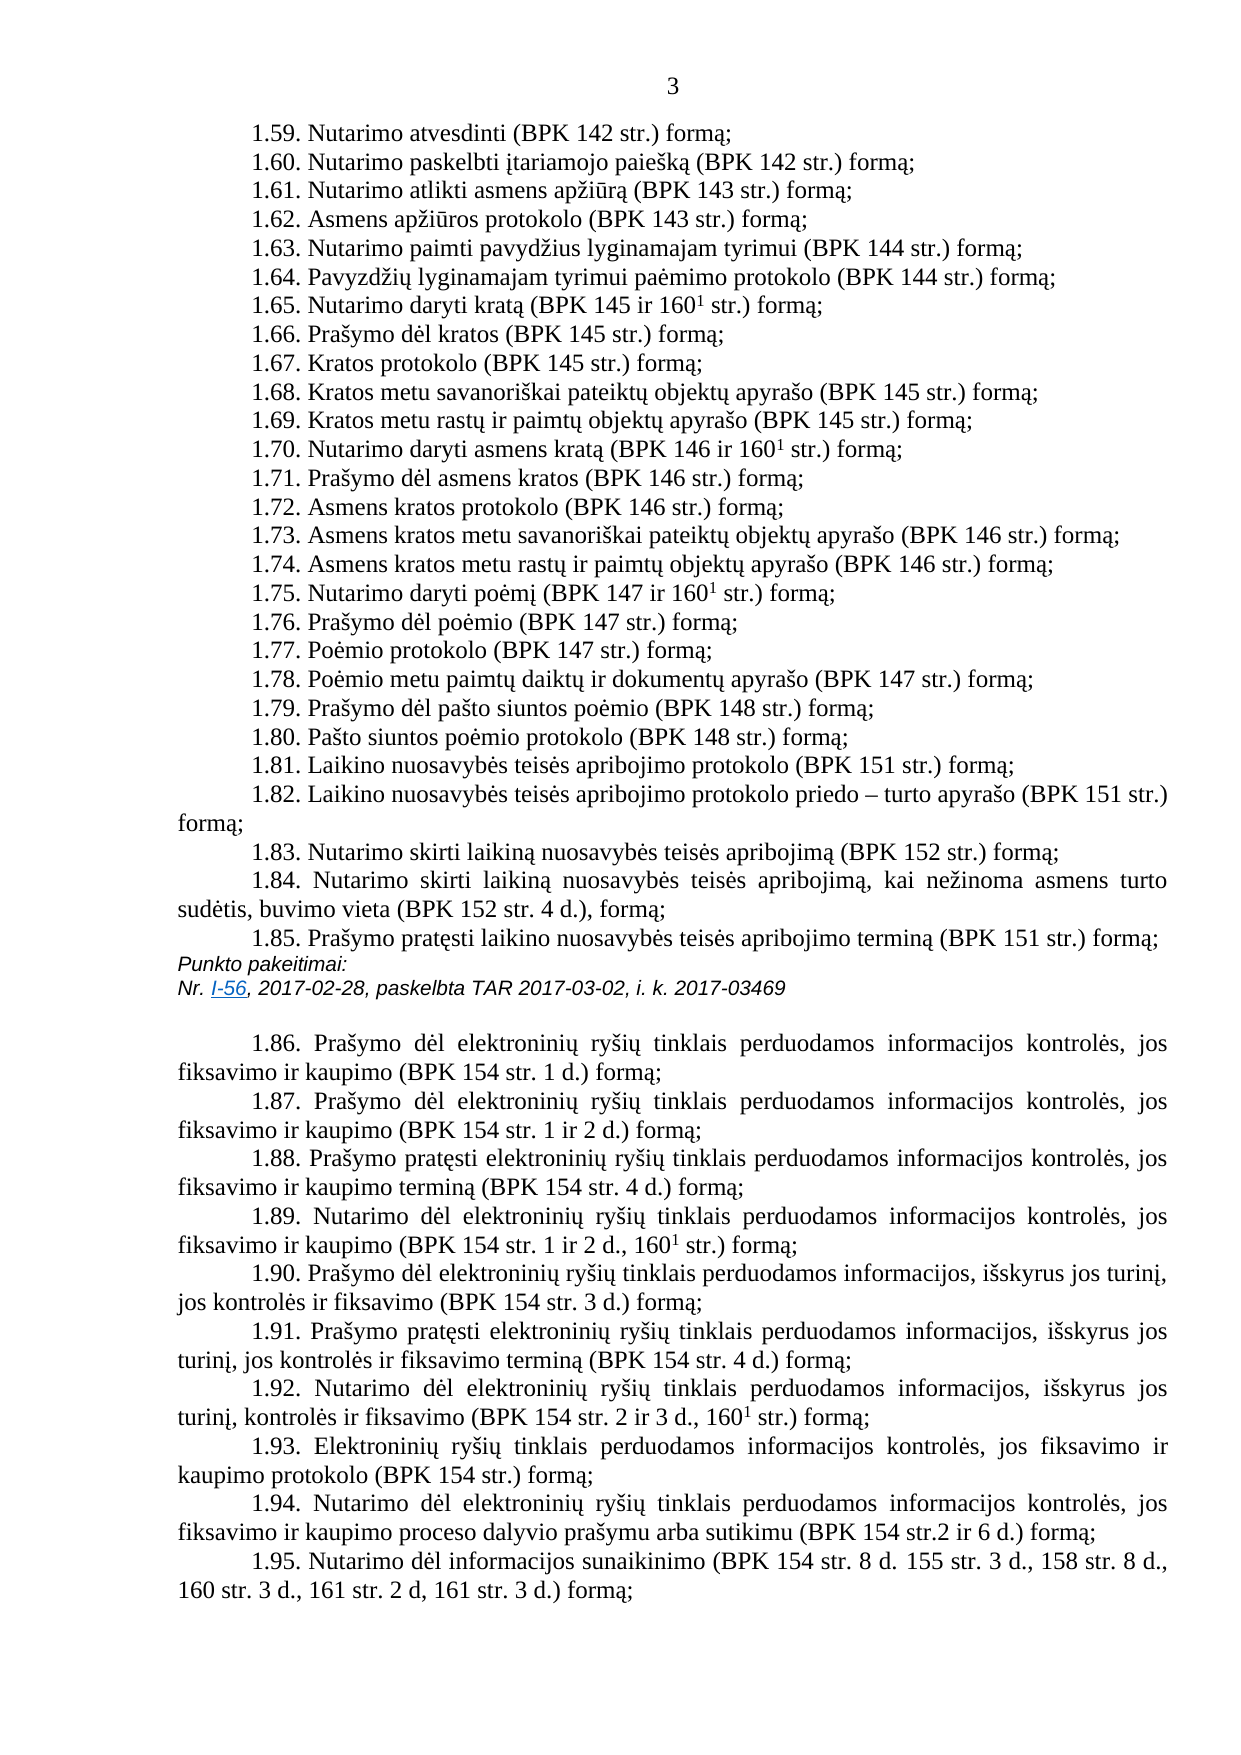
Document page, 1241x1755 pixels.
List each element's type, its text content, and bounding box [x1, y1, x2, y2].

text 1.72. Asmens kratos protokolo (BPK 146 str.) formą; [177, 492, 1169, 521]
text 1.77. Poėmio protokolo (BPK 147 str.) formą; [177, 636, 1169, 664]
text 1.74. Asmens kratos metu rastų ir paimtų objektų apyrašo (BPK 146 str.) formą; [177, 549, 1169, 578]
text 1.85. Prašymo pratęsti laikino nuosavybės teisės apribojimo terminą (BPK 151 str.) formą; [177, 923, 1169, 952]
text 1.65. Nutarimo daryti kratą (BPK 145 ir 1601 str.) formą; [177, 291, 1169, 319]
text 1.80. Pašto siuntos poėmio protokolo (BPK 148 str.) formą; [177, 722, 1169, 751]
text 1.63. Nutarimo paimti pavydžius lyginamajam tyrimui (BPK 144 str.) formą; [177, 233, 1169, 262]
text 1.84. Nutarimo skirti laikiną nuosavybės teisės apribojimą, kai nežinoma asmens turto sudėtis, buvimo vieta (BPK 152 str. 4 d.), formą; [177, 866, 1169, 923]
text 1.61. Nutarimo atlikti asmens apžiūrą (BPK 143 str.) formą; [177, 176, 1169, 204]
text 1.92. Nutarimo dėl elektroninių ryšių tinklais perduodamos informacijos, išskyrus jos turinį, kontrolės ir fiksavimo (BPK 154 str. 2 ir 3 d., 1601 str.) formą; [177, 1373, 1169, 1431]
text 1.71. Prašymo dėl asmens kratos (BPK 146 str.) formą; [177, 463, 1169, 492]
text 1.67. Kratos protokolo (BPK 145 str.) formą; [177, 348, 1169, 377]
text 1.81. Laikino nuosavybės teisės apribojimo protokolo (BPK 151 str.) formą; [177, 751, 1169, 779]
text 1.60. Nutarimo paskelbti įtariamojo paiešką (BPK 142 str.) formą; [177, 147, 1169, 176]
text 1.78. Poėmio metu paimtų daiktų ir dokumentų apyrašo (BPK 147 str.) formą; [177, 664, 1169, 693]
text 1.83. Nutarimo skirti laikiną nuosavybės teisės apribojimą (BPK 152 str.) formą; [177, 837, 1169, 866]
text 1.79. Prašymo dėl pašto siuntos poėmio (BPK 148 str.) formą; [177, 693, 1169, 722]
text 1.75. Nutarimo daryti poėmį (BPK 147 ir 1601 str.) formą; [177, 578, 1169, 607]
text 1.91. Prašymo pratęsti elektroninių ryšių tinklais perduodamos informacijos, išskyrus jos turinį, jos kontrolės ir fiksavimo terminą (BPK 154 str. 4 d.) formą; [177, 1316, 1169, 1373]
text 1.82. Laikino nuosavybės teisės apribojimo protokolo priedo – turto apyrašo (BPK 151 str.) formą; [177, 779, 1169, 837]
text 1.76. Prašymo dėl poėmio (BPK 147 str.) formą; [177, 607, 1169, 636]
text 1.62. Asmens apžiūros protokolo (BPK 143 str.) formą; [177, 204, 1169, 233]
text 1.88. Prašymo pratęsti elektroninių ryšių tinklais perduodamos informacijos kontrolės, jos fiksavimo ir kaupimo terminą (BPK 154 str. 4 d.) formą; [177, 1143, 1169, 1201]
text Nr. I-56, 2017-02-28, paskelbta TAR 2017-03-02, i. k. 2017-03469 [177, 976, 1169, 1000]
text 1.66. Prašymo dėl kratos (BPK 145 str.) formą; [177, 319, 1169, 348]
text 1.94. Nutarimo dėl elektroninių ryšių tinklais perduodamos informacijos kontrolės, jos fiksavimo ir kaupimo proceso dalyvio prašymu arba sutikimu (BPK 154 str.2 ir 6 d.) formą; [177, 1488, 1169, 1546]
text 1.86. Prašymo dėl elektroninių ryšių tinklais perduodamos informacijos kontrolės, jos fiksavimo ir kaupimo (BPK 154 str. 1 d.) formą; [177, 1028, 1169, 1086]
text 1.73. Asmens kratos metu savanoriškai pateiktų objektų apyrašo (BPK 146 str.) formą; [177, 521, 1169, 549]
text 1.68. Kratos metu savanoriškai pateiktų objektų apyrašo (BPK 145 str.) formą; [177, 377, 1169, 406]
text Punkto pakeitimai: [177, 952, 1169, 976]
text 1.90. Prašymo dėl elektroninių ryšių tinklais perduodamos informacijos, išskyrus jos turinį, jos kontrolės ir fiksavimo (BPK 154 str. 3 d.) formą; [177, 1258, 1169, 1316]
text 1.87. Prašymo dėl elektroninių ryšių tinklais perduodamos informacijos kontrolės, jos fiksavimo ir kaupimo (BPK 154 str. 1 ir 2 d.) formą; [177, 1086, 1169, 1143]
text 1.64. Pavyzdžių lyginamajam tyrimui paėmimo protokolo (BPK 144 str.) formą; [177, 262, 1169, 291]
text 1.59. Nutarimo atvesdinti (BPK 142 str.) formą; [177, 118, 1169, 147]
text 1.93. Elektroninių ryšių tinklais perduodamos informacijos kontrolės, jos fiksavimo ir kaupimo protokolo (BPK 154 str.) formą; [177, 1431, 1169, 1488]
text 1.70. Nutarimo daryti asmens kratą (BPK 146 ir 1601 str.) formą; [177, 434, 1169, 463]
text 1.95. Nutarimo dėl informacijos sunaikinimo (BPK 154 str. 8 d. 155 str. 3 d., 158 str. 8 d., 160 str. 3 d., 161 str. 2 d, 161 str. 3 d.) formą; [177, 1546, 1169, 1603]
text 1.69. Kratos metu rastų ir paimtų objektų apyrašo (BPK 145 str.) formą; [177, 406, 1169, 434]
text 1.89. Nutarimo dėl elektroninių ryšių tinklais perduodamos informacijos kontrolės, jos fiksavimo ir kaupimo (BPK 154 str. 1 ir 2 d., 1601 str.) formą; [177, 1201, 1169, 1258]
